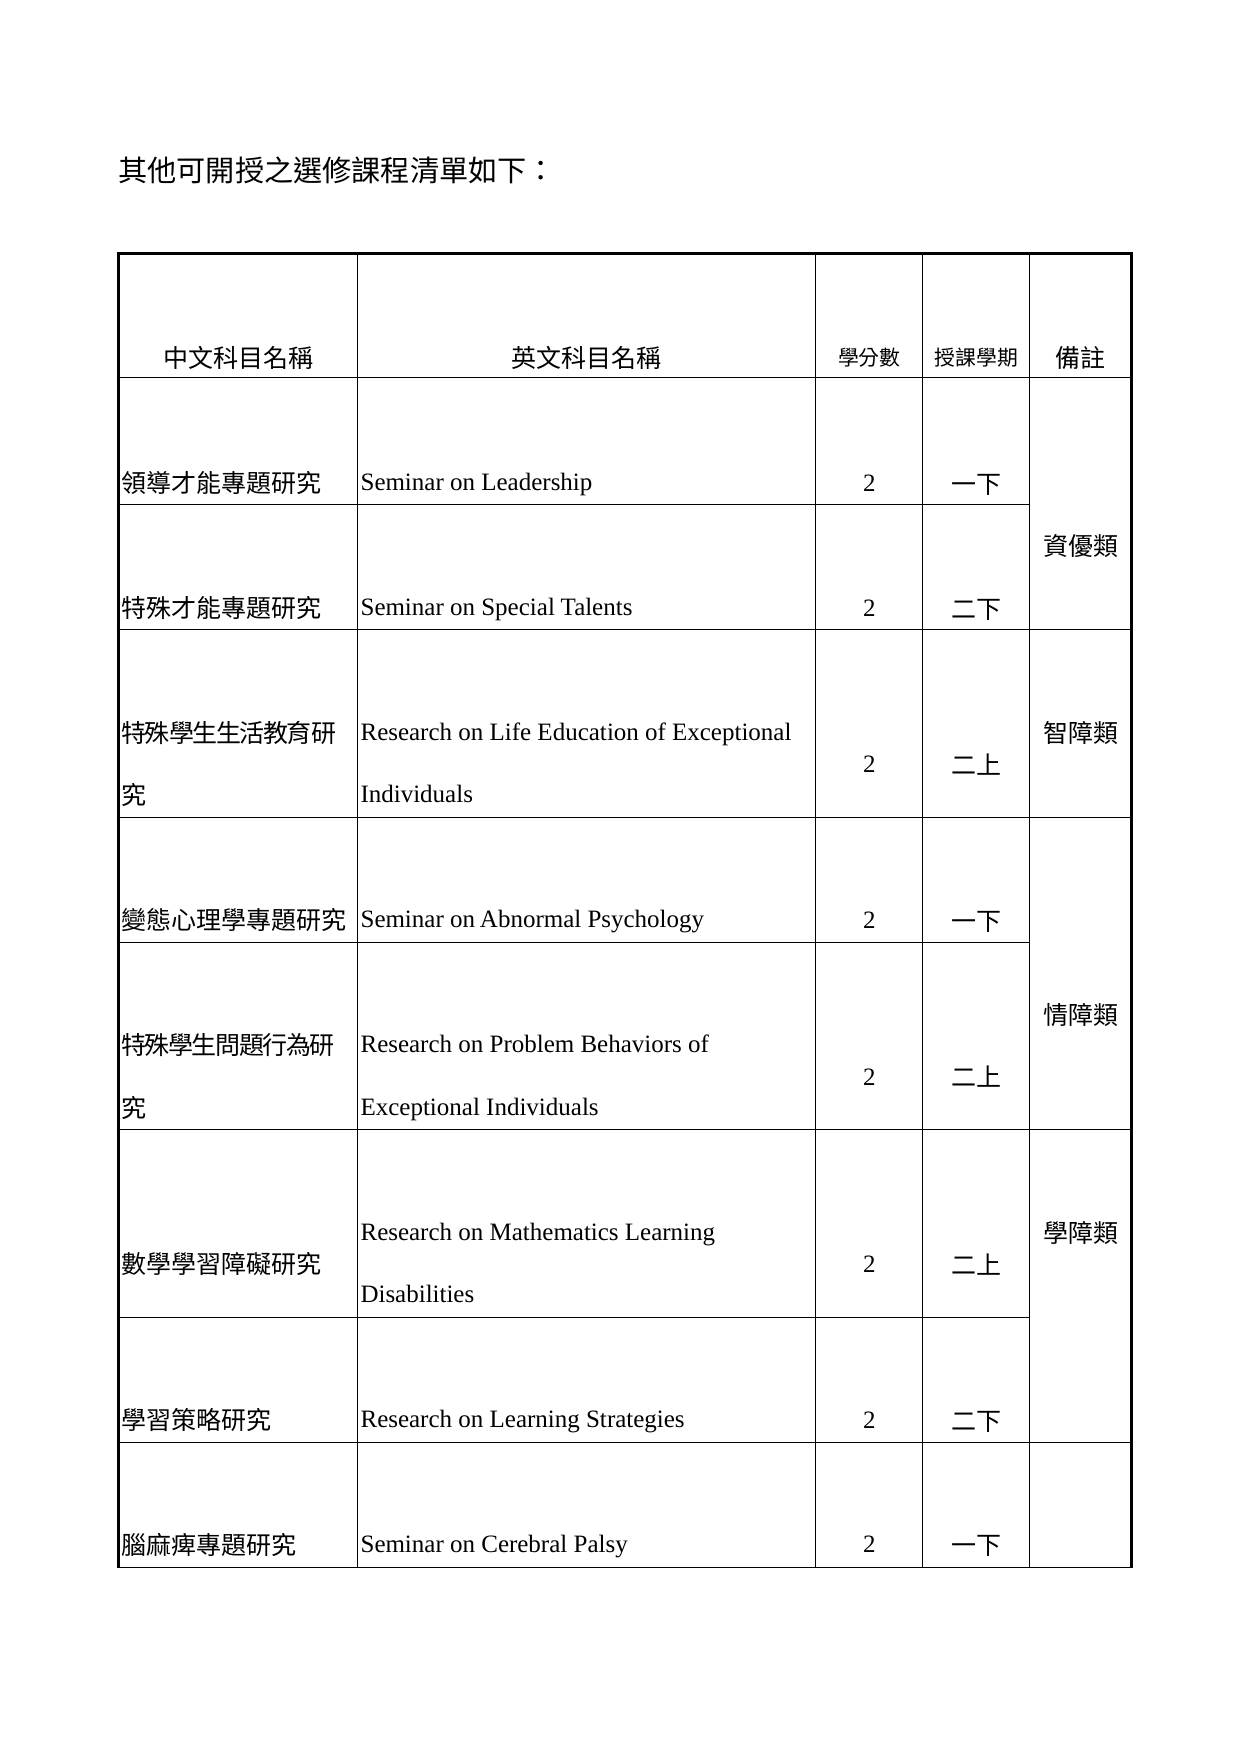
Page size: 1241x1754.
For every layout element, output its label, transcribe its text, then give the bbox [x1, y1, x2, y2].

table_cell 二上 [923, 630, 1029, 817]
table_header 授課學期 [923, 255, 1029, 377]
table_cell 數學學習障礙研究 [120, 1130, 357, 1317]
table_cell Research on Life Education of Exceptional Individuals [358, 630, 815, 817]
table_cell 2 [816, 818, 922, 942]
text 其他可開授之選修課程清單如下： [118, 127, 1122, 189]
table_cell 二上 [923, 1130, 1029, 1317]
table_cell 一下 [923, 1443, 1029, 1567]
table_cell 一下 [923, 378, 1029, 504]
table_cell 二下 [923, 505, 1029, 629]
table_cell Research on Learning Strategies [358, 1318, 815, 1442]
table_header 英文科目名稱 [358, 255, 815, 377]
table_cell 2 [816, 378, 922, 504]
table_header 學分數 [816, 255, 922, 377]
table_cell Seminar on Special Talents [358, 505, 815, 629]
table_cell 資優類 [1030, 378, 1130, 629]
table_cell 特殊學生問題行為研究 [120, 943, 357, 1129]
table_cell Research on Problem Behaviors of Exceptional Individuals [358, 943, 815, 1129]
table_cell 二下 [923, 1318, 1029, 1442]
table_cell 2 [816, 1318, 922, 1442]
table_cell 特殊才能專題研究 [120, 505, 357, 629]
table_cell 智障類 [1030, 630, 1130, 817]
table_cell 特殊學生生活教育研究 [120, 630, 357, 817]
table_cell 2 [816, 630, 922, 817]
table_cell 2 [816, 1443, 922, 1567]
table_cell Research on Mathematics Learning Disabilities [358, 1130, 815, 1317]
table_cell 學障類 [1030, 1130, 1130, 1442]
table_cell [1030, 1443, 1130, 1567]
table_cell 二上 [923, 943, 1029, 1129]
table_header 備註 [1030, 255, 1130, 377]
table_cell 2 [816, 505, 922, 629]
table_cell 腦麻痺專題研究 [120, 1443, 357, 1567]
table_cell 一下 [923, 818, 1029, 942]
table_cell Seminar on Cerebral Palsy [358, 1443, 815, 1567]
table_cell 2 [816, 1130, 922, 1317]
table_cell 學習策略研究 [120, 1318, 357, 1442]
table_cell Seminar on Leadership [358, 378, 815, 504]
table_cell 變態心理學專題研究 [120, 818, 357, 942]
table_cell 情障類 [1030, 818, 1130, 1129]
table_header 中文科目名稱 [120, 255, 357, 377]
table_cell Seminar on Abnormal Psychology [358, 818, 815, 942]
table_cell 2 [816, 943, 922, 1129]
table_cell 領導才能專題研究 [120, 378, 357, 504]
